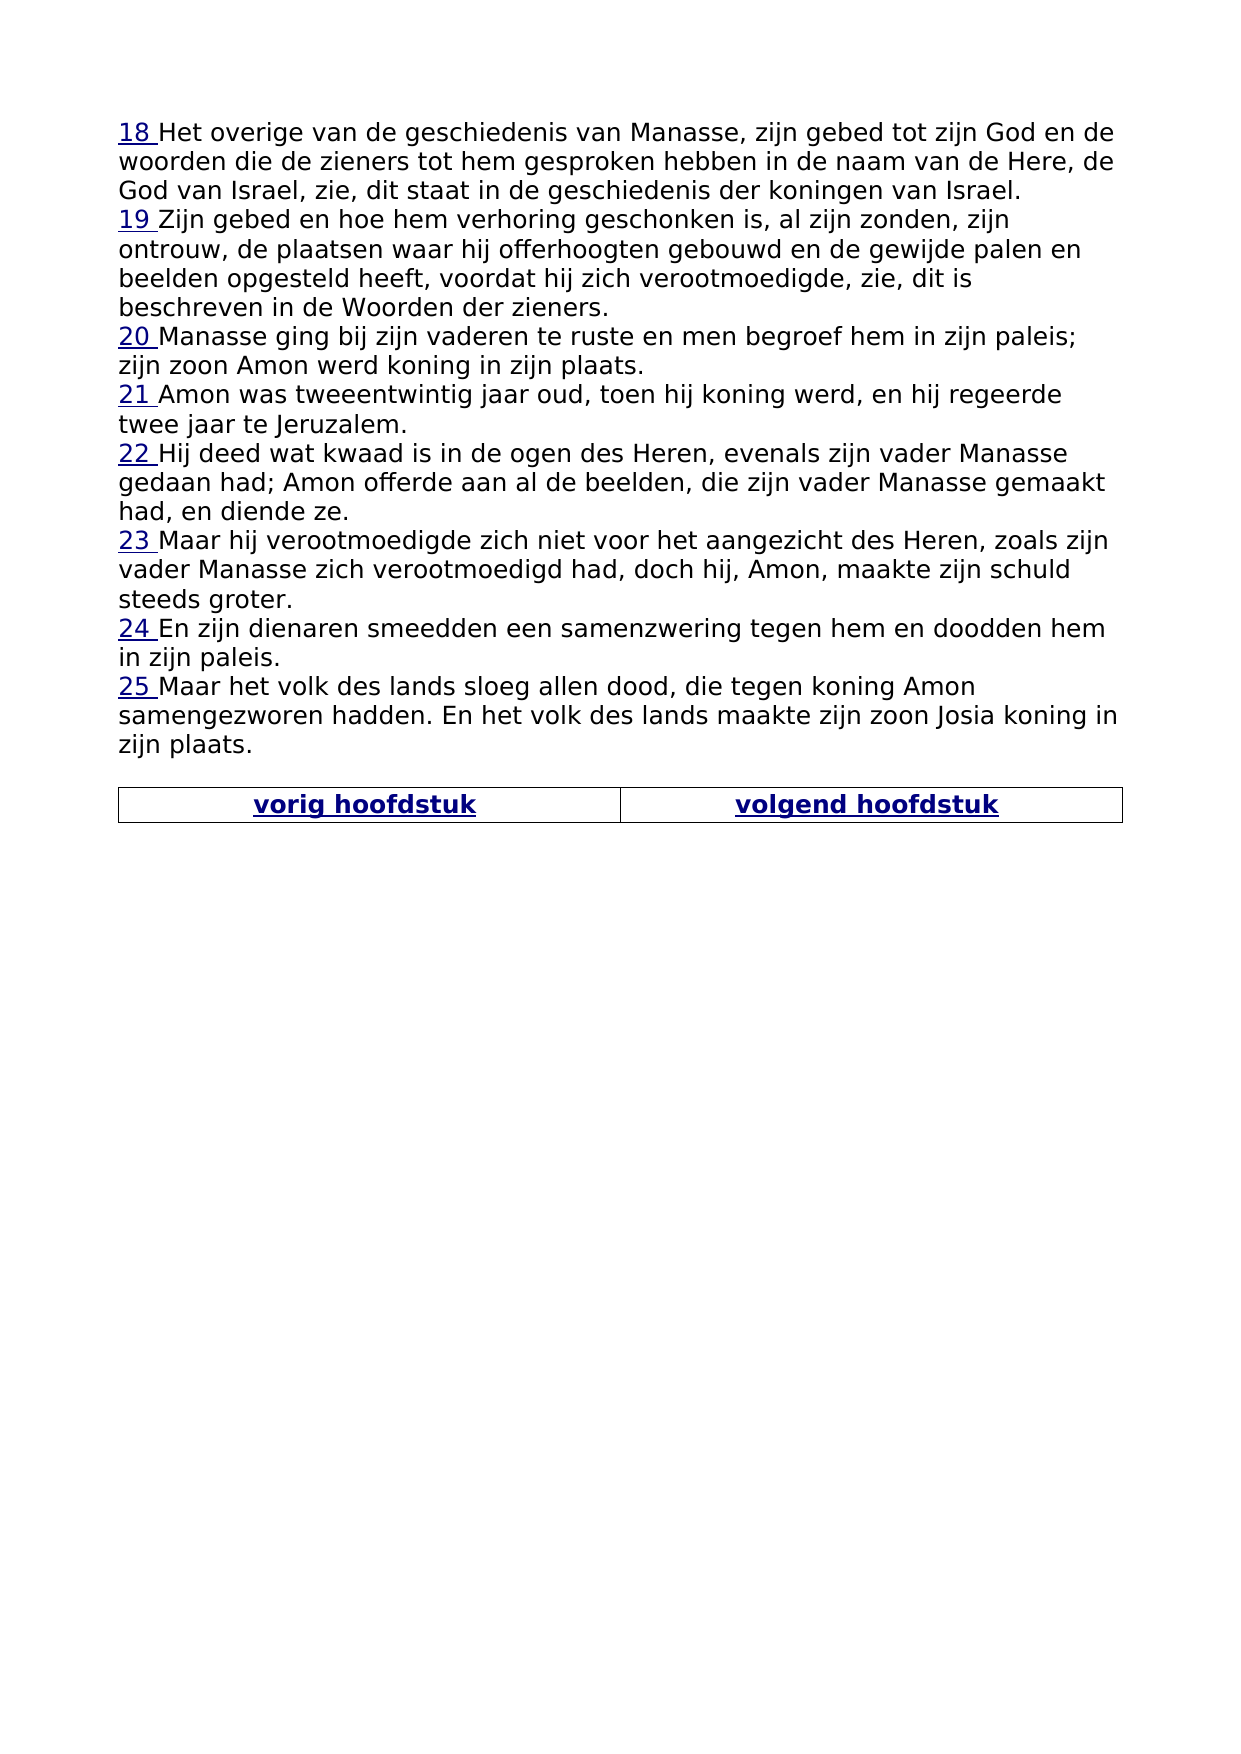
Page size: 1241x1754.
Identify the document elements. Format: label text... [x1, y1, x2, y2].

text 18 Het overige van de geschiedenis van Manasse, zijn gebed tot zijn God en de woorden die de zieners tot hem gesproken hebben in de naam van de Here, de God van Israel, zie, dit staat in de geschiedenis der koningen van Israel. 19 Zijn gebed en hoe hem verhoring geschonken is, al zijn zonden, zijn ontrouw, de plaatsen waar hij offerhoogten gebouwd en de gewijde palen en beelden opgesteld heeft, voordat hij zich verootmoedigde, zie, dit is beschreven in de Woorden der zieners. 20 Manasse ging bij zijn vaderen te ruste en men begroef hem in zijn paleis; zijn zoon Amon werd koning in zijn plaats. 21 Amon was tweeentwintig jaar oud, toen hij koning werd, en hij regeerde twee jaar te Jeruzalem. 22 Hij deed wat kwaad is in de ogen des Heren, evenals zijn vader Manasse gedaan had; Amon offerde aan al de beelden, die zijn vader Manasse gemaakt had, en diende ze. 23 Maar hij verootmoedigde zich niet voor het aangezicht des Heren, zoals zijn vader Manasse zich verootmoedigd had, doch hij, Amon, maakte zijn schuld steeds groter. 24 En zijn dienaren smeedden een samenzwering tegen hem en doodden hem in zijn paleis. 25 Maar het volk des lands sloeg allen dood, die tegen koning Amon samengezworen hadden. En het volk des lands maakte zijn zoon Josia koning in zijn plaats. [118, 118, 1122, 760]
table_header vorig hoofdstuk [119, 788, 620, 822]
table_header volgend hoofdstuk [621, 788, 1122, 822]
